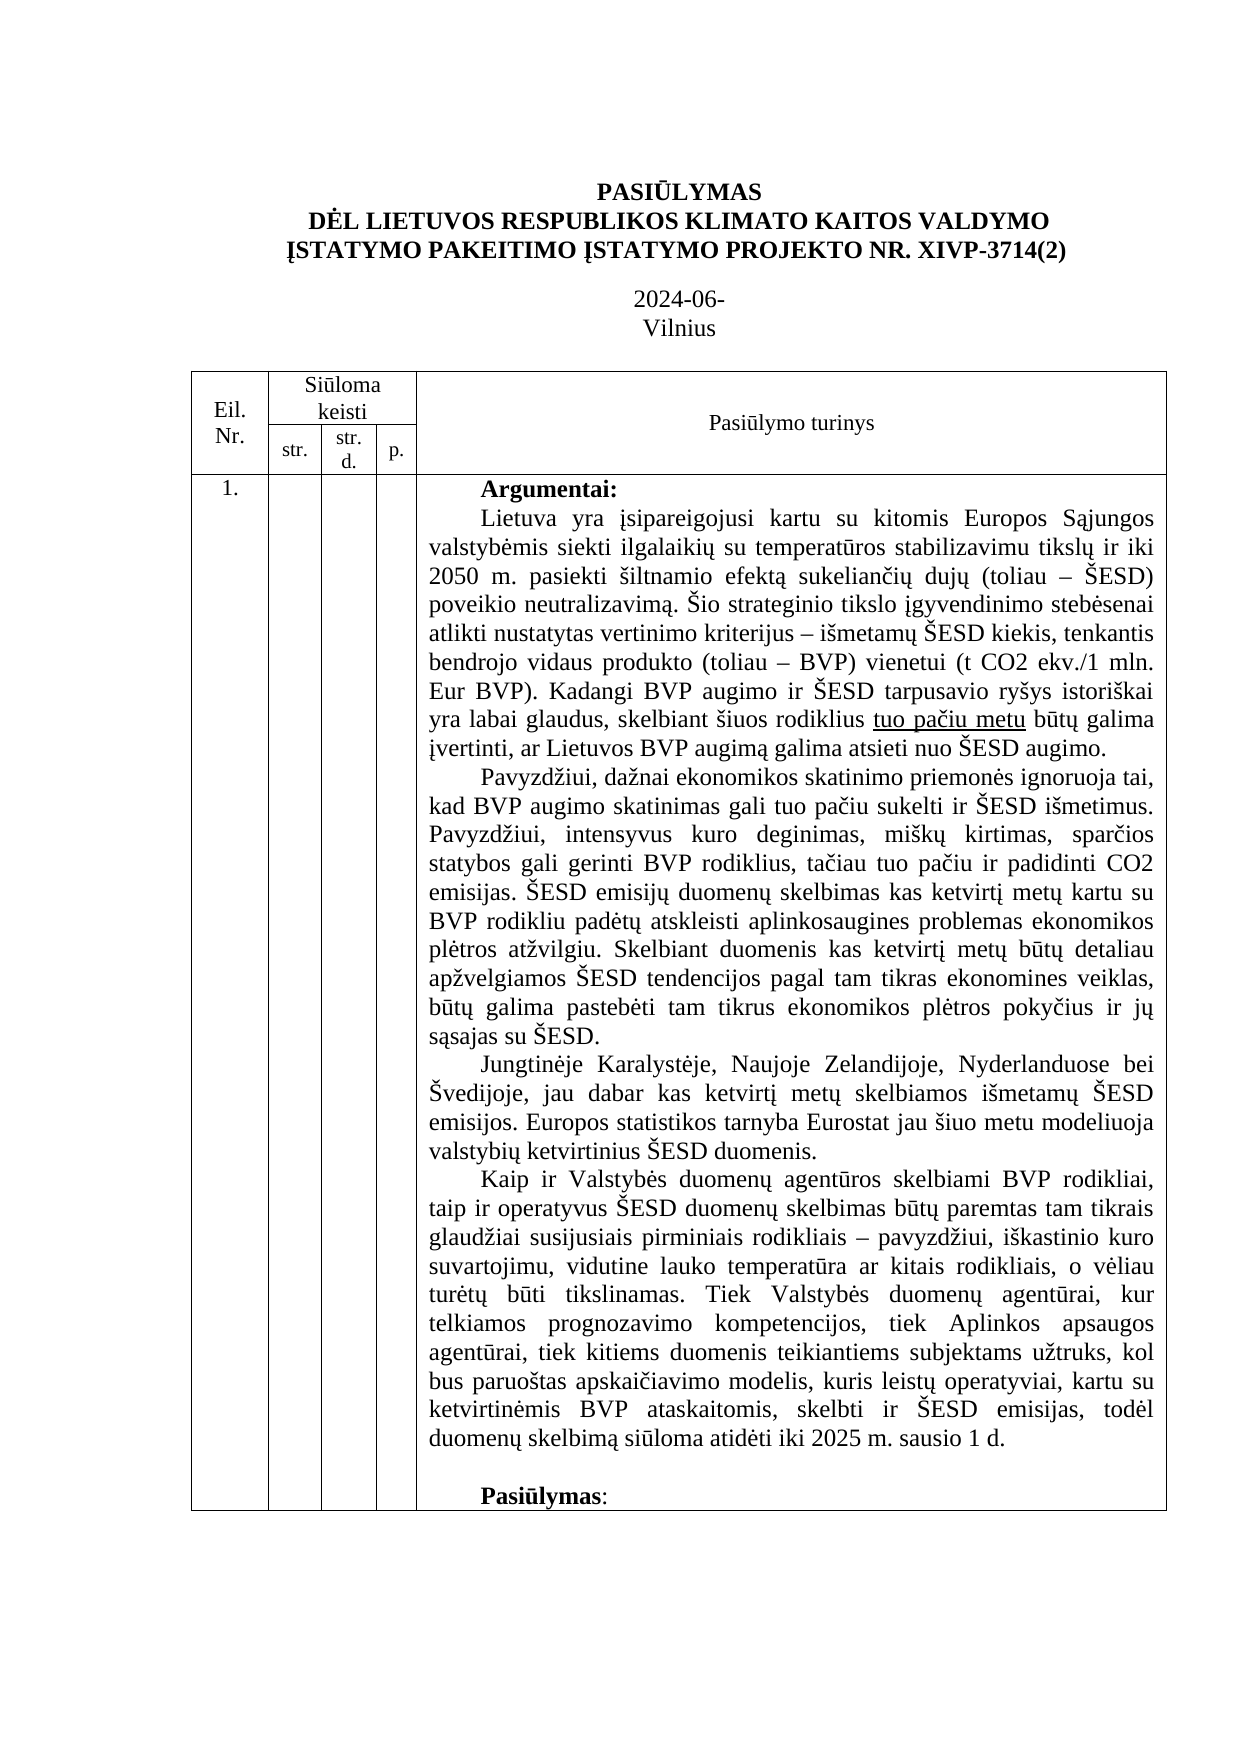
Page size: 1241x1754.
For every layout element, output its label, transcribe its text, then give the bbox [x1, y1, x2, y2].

text Vilnius [177, 313, 1181, 342]
table_cell p. [377, 425, 416, 473]
table_cell Argumentai: Lietuva yra įsipareigojusi kartu su kitomis Europos Sąjungos valstybėmis siekti ilgalaikių su temperatūros stabilizavimu tikslų ir iki 2050 m. pasiekti šiltnamio efektą sukeliančių dujų (toliau – ŠESD) poveikio neutralizavimą. Šio strateginio tikslo įgyvendinimo stebėsenai atlikti nustatytas vertinimo kriterijus – išmetamų ŠESD kiekis, tenkantis bendrojo vidaus produkto (toliau – BVP) vienetui (t CO2 ekv./1 mln. Eur BVP). Kadangi BVP augimo ir ŠESD tarpusavio ryšys istoriškai yra labai glaudus, skelbiant šiuos rodiklius tuo pačiu metu būtų galima įvertinti, ar Lietuvos BVP augimą galima atsieti nuo ŠESD augimo. Pavyzdžiui, dažnai ekonomikos skatinimo priemonės ignoruoja tai, kad BVP augimo skatinimas gali tuo pačiu sukelti ir ŠESD išmetimus. Pavyzdžiui, intensyvus kuro deginimas, miškų kirtimas, sparčios statybos gali gerinti BVP rodiklius, tačiau tuo pačiu ir padidinti CO2 emisijas. ŠESD emisijų duomenų skelbimas kas ketvirtį metų kartu su BVP rodikliu padėtų atskleisti aplinkosaugines problemas ekonomikos plėtros atžvilgiu. Skelbiant duomenis kas ketvirtį metų būtų detaliau apžvelgiamos ŠESD tendencijos pagal tam tikras ekonomines veiklas, būtų galima pastebėti tam tikrus ekonomikos plėtros pokyčius ir jų sąsajas su ŠESD. Jungtinėje Karalystėje, Naujoje Zelandijoje, Nyderlanduose bei Švedijoje, jau dabar kas ketvirtį metų skelbiamos išmetamų ŠESD emisijos. Europos statistikos tarnyba Eurostat jau šiuo metu modeliuoja valstybių ketvirtinius ŠESD duomenis. Kaip ir Valstybės duomenų agentūros skelbiami BVP rodikliai, taip ir operatyvus ŠESD duomenų skelbimas būtų paremtas tam tikrais glaudžiai susijusiais pirminiais rodikliais – pavyzdžiui, iškastinio kuro suvartojimu, vidutine lauko temperatūra ar kitais rodikliais, o vėliau turėtų būti tikslinamas. Tiek Valstybės duomenų agentūrai, kur telkiamos prognozavimo kompetencijos, tiek Aplinkos apsaugos agentūrai, tiek kitiems duomenis teikiantiems subjektams užtruks, kol bus paruoštas apskaičiavimo modelis, kuris leistų operatyviai, kartu su ketvirtinėmis BVP ataskaitomis, skelbti ir ŠESD emisijas, todėl duomenų skelbimą siūloma atidėti iki 2025 m. sausio 1 d. Pasiūlymas: [417, 475, 1166, 1509]
text ĮSTATYMO PAKEITIMO ĮSTATYMO PROJEKTO NR. XIVP-3714(2) [177, 235, 1181, 263]
text 2024-06- [177, 284, 1181, 313]
text DĖL LIETUVOS RESPUBLIKOS KLIMATO KAITOS VALDYMO [177, 206, 1181, 235]
table_cell str. d. [322, 425, 376, 473]
table_header Siūloma keisti [269, 372, 416, 424]
table_cell 1. [192, 475, 268, 1509]
table_header Eil. Nr. [192, 372, 268, 473]
table_header Pasiūlymo turinys [417, 372, 1166, 473]
table_cell [269, 475, 321, 1509]
table_cell str. [269, 425, 321, 473]
table_cell [322, 475, 376, 1509]
text PASIŪLYMAS [177, 177, 1181, 206]
table_cell [377, 475, 416, 1509]
